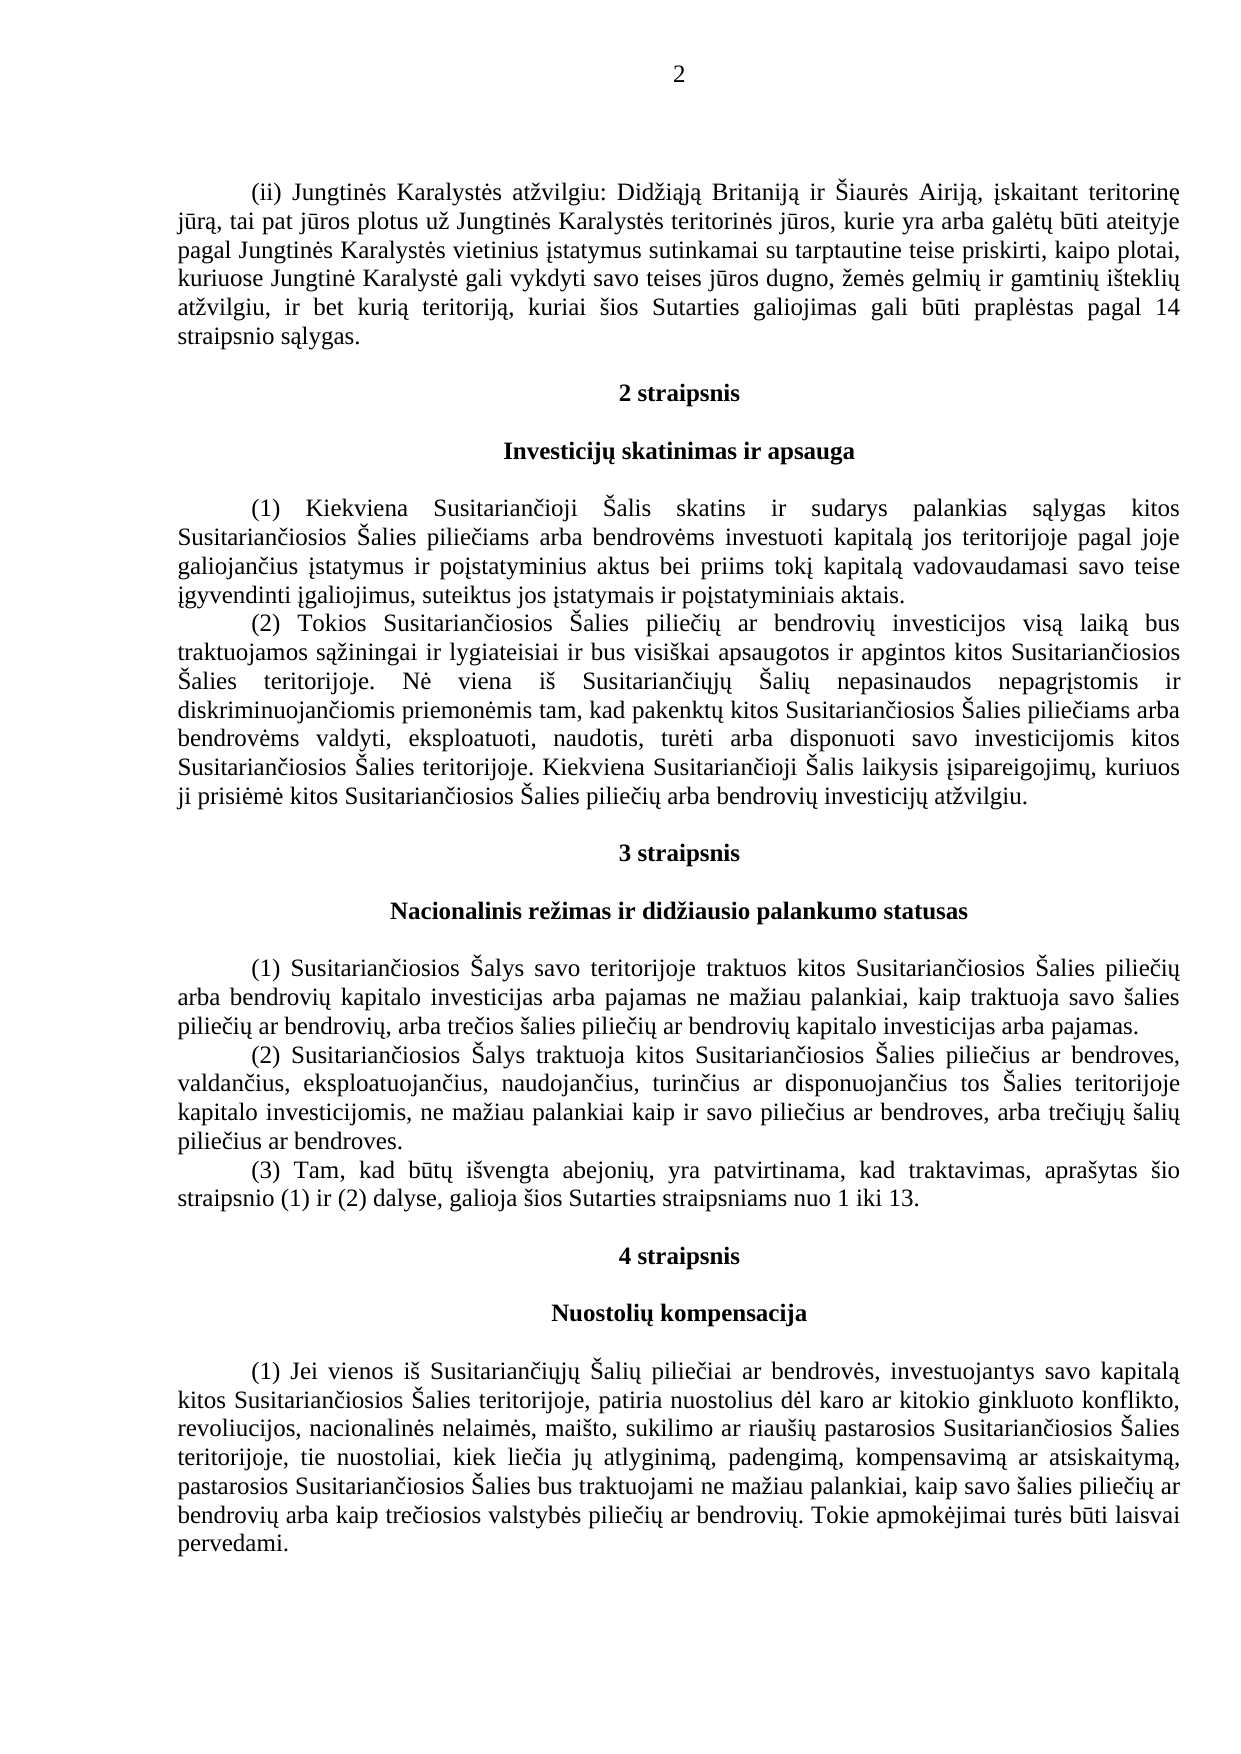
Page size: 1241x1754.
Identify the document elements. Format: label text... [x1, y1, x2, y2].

text (1) Kiekviena Susitariančioji Šalis skatins ir sudarys palankias sąlygas kitos Susitariančiosios Šalies piliečiams arba bendrovėms investuoti kapitalą jos teritorijoje pagal joje galiojančius įstatymus ir poįstatyminius aktus bei priims tokį kapitalą vadovaudamasi savo teise įgyvendinti įgaliojimus, suteiktus jos įstatymais ir poįstatyminiais aktais. [177, 493, 1181, 608]
text Nuostolių kompensacija [177, 1298, 1181, 1327]
text Investicijų skatinimas ir apsauga [177, 436, 1181, 465]
text (3) Tam, kad būtų išvengta abejonių, yra patvirtinama, kad traktavimas, aprašytas šio straipsnio (1) ir (2) dalyse, galioja šios Sutarties straipsniams nuo 1 iki 13. [177, 1155, 1181, 1212]
text (2) Susitariančiosios Šalys traktuoja kitos Susitariančiosios Šalies piliečius ar bendroves, valdančius, eksploatuojančius, naudojančius, turinčius ar disponuojančius tos Šalies teritorijoje kapitalo investicijomis, ne mažiau palankiai kaip ir savo piliečius ar bendroves, arba trečiųjų šalių piliečius ar bendroves. [177, 1040, 1181, 1155]
text Nacionalinis režimas ir didžiausio palankumo statusas [177, 896, 1181, 925]
text (1) Jei vienos iš Susitariančiųjų Šalių piliečiai ar bendrovės, investuojantys savo kapitalą kitos Susitariančiosios Šalies teritorijoje, patiria nuostolius dėl karo ar kitokio ginkluoto konflikto, revoliucijos, nacionalinės nelaimės, maišto, sukilimo ar riaušių pastarosios Susitariančiosios Šalies teritorijoje, tie nuostoliai, kiek liečia jų atlyginimą, padengimą, kompensavimą ar atsiskaitymą, pastarosios Susitariančiosios Šalies bus traktuojami ne mažiau palankiai, kaip savo šalies piliečių ar bendrovių arba kaip trečiosios valstybės piliečių ar bendrovių. Tokie apmokėjimai turės būti laisvai pervedami. [177, 1356, 1181, 1557]
text 2 straipsnis [177, 378, 1181, 407]
text (2) Tokios Susitariančiosios Šalies piliečių ar bendrovių investicijos visą laiką bus traktuojamos sąžiningai ir lygiateisiai ir bus visiškai apsaugotos ir apgintos kitos Susitariančiosios Šalies teritorijoje. Nė viena iš Susitariančiųjų Šalių nepasinaudos nepagrįstomis ir diskriminuojančiomis priemonėmis tam, kad pakenktų kitos Susitariančiosios Šalies piliečiams arba bendrovėms valdyti, eksploatuoti, naudotis, turėti arba disponuoti savo investicijomis kitos Susitariančiosios Šalies teritorijoje. Kiekviena Susitariančioji Šalis laikysis įsipareigojimų, kuriuos ji prisiėmė kitos Susitariančiosios Šalies piliečių arba bendrovių investicijų atžvilgiu. [177, 608, 1181, 810]
text 4 straipsnis [177, 1241, 1181, 1270]
text 3 straipsnis [177, 838, 1181, 867]
text (ii) Jungtinės Karalystės atžvilgiu: Didžiąją Britaniją ir Šiaurės Airiją, įskaitant teritorinę jūrą, tai pat jūros plotus už Jungtinės Karalystės teritorinės jūros, kurie yra arba galėtų būti ateityje pagal Jungtinės Karalystės vietinius įstatymus sutinkamai su tarptautine teise priskirti, kaipo plotai, kuriuose Jungtinė Karalystė gali vykdyti savo teises jūros dugno, žemės gelmių ir gamtinių išteklių atžvilgiu, ir bet kurią teritoriją, kuriai šios Sutarties galiojimas gali būti praplėstas pagal 14 straipsnio sąlygas. [177, 177, 1181, 350]
text (1) Susitariančiosios Šalys savo teritorijoje traktuos kitos Susitariančiosios Šalies piliečių arba bendrovių kapitalo investicijas arba pajamas ne mažiau palankiai, kaip traktuoja savo šalies piliečių ar bendrovių, arba trečios šalies piliečių ar bendrovių kapitalo investicijas arba pajamas. [177, 953, 1181, 1040]
